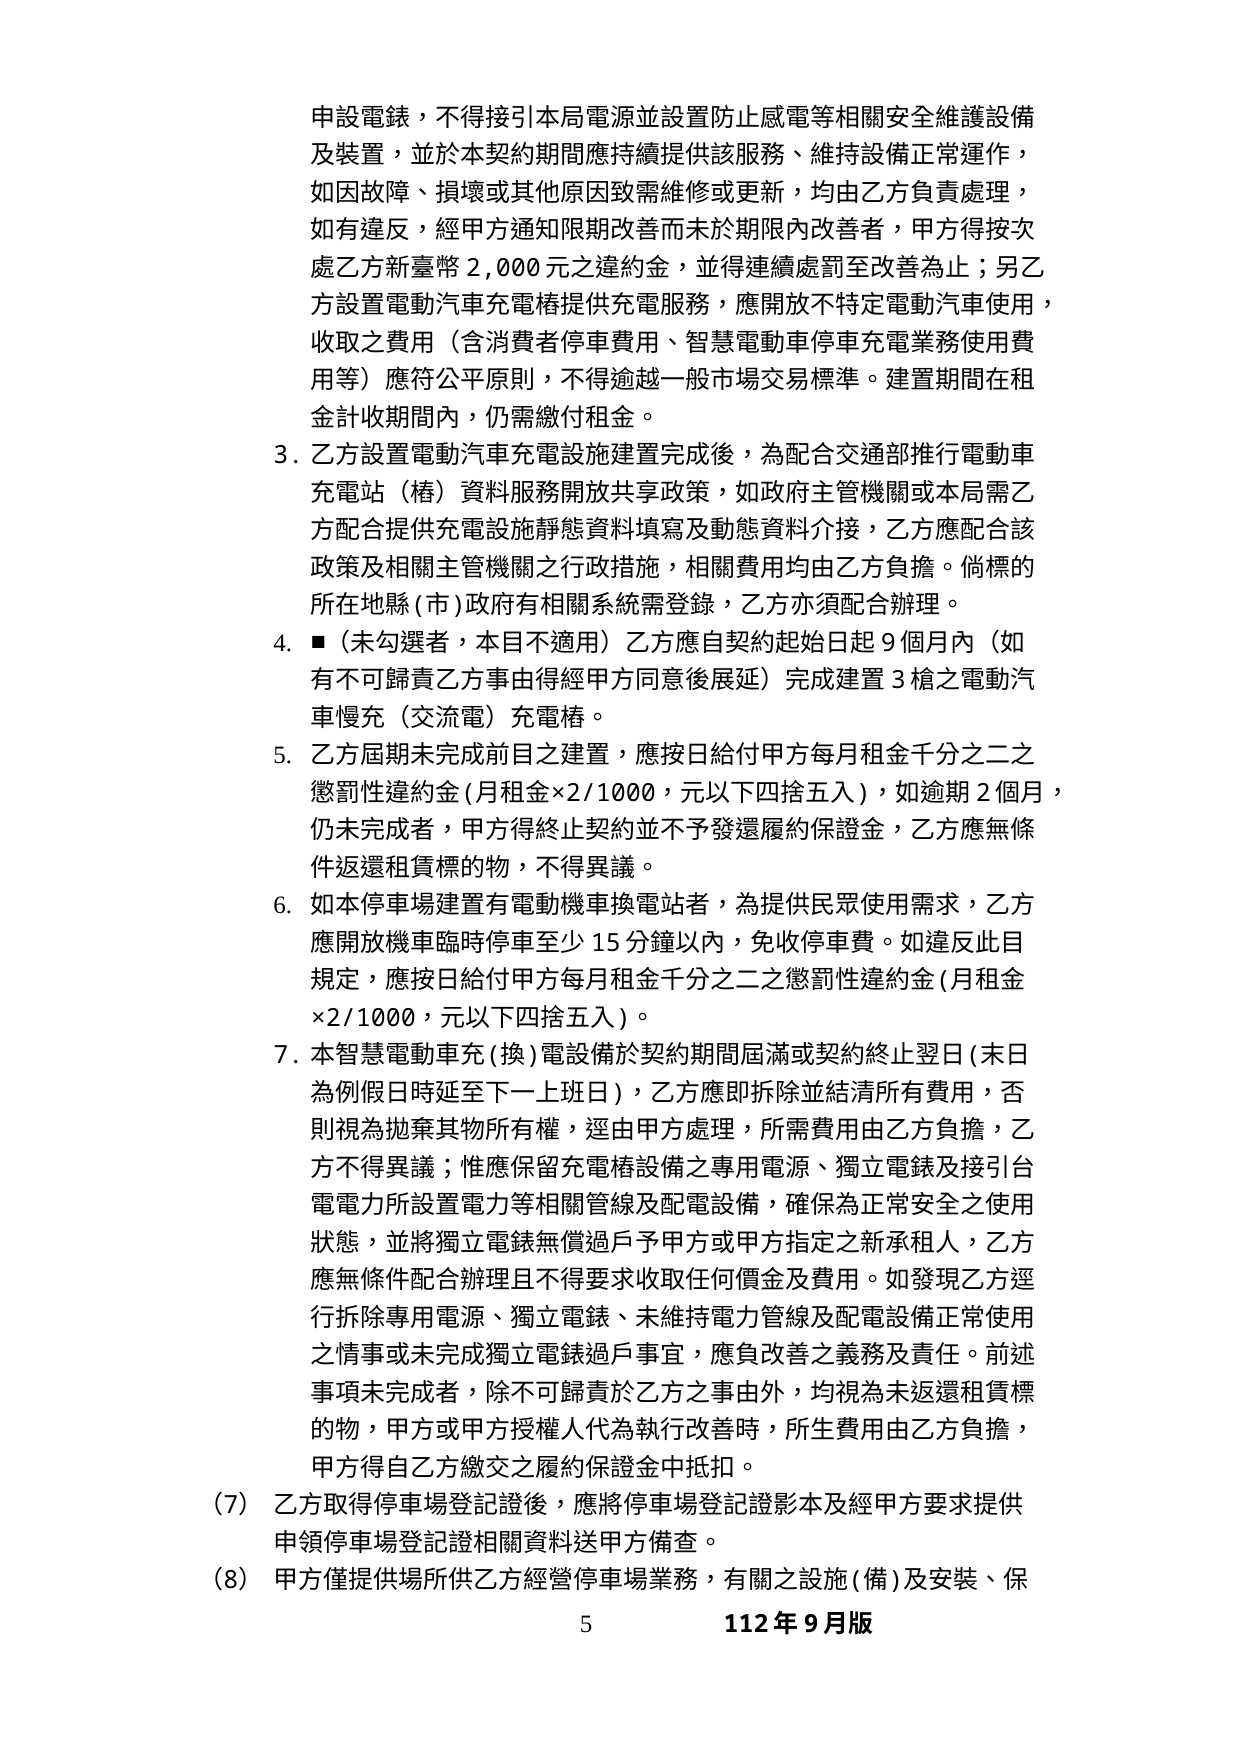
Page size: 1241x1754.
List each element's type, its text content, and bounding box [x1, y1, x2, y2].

text 狀態，並將獨立電錶無償過戶予甲方或甲方指定之新承租人，乙方應無條件配合辦理且不得要求收取任何價金及費用。如發現乙方逕行拆除專用電源、獨立電錶、未維持電力管線及配電設備正常使用之情事或未完成獨立電錶過戶事宜，應負改善之義務及責任。前述事項未完成者，除不可歸責於乙方之事由外，均視為未返還租賃標的物，甲方或甲方授權人代為執行改善時，所生費用由乙方負擔，甲方得自乙方繳交之履約保證金中抵扣。 [311, 1221, 1047, 1484]
list ■（未勾選者，本目不適用）乙方應自契約起始日起9個月內（如有不可歸責乙方事由得經甲方同意後展延）完成建置3槍之電動汽車慢充（交流電）充電樁。 [273, 621, 1047, 734]
list 甲方僅提供場所供乙方經營停車場業務，有關之設施(備)及安裝、保 [198, 1559, 1047, 1596]
list 乙方設置電動汽車充電設施建置完成後，為配合交通部推行電動車充電站（樁）資料服務開放共享政策，如政府主管機關或本局需乙方配合提供充電設施靜態資料填寫及動態資料介接，乙方應配合該政策及相關主管機關之行政措施，相關費用均由乙方負擔。倘標的所在地縣(市)政府有相關系統需登錄，乙方亦須配合辦理。 [273, 434, 1047, 621]
list 如本停車場建置有電動機車換電站者，為提供民眾使用需求，乙方應開放機車臨時停車至少15分鐘以內，免收停車費。如違反此目規定，應按日給付甲方每月租金千分之二之懲罰性違約金(月租金×2/1000，元以下四捨五入)。 [273, 884, 1047, 1034]
list 乙方屆期未完成前目之建置，應按日給付甲方每月租金千分之二之懲罰性違約金(月租金×2/1000，元以下四捨五入)，如逾期2個月，仍未完成者，甲方得終止契約並不予發還履約保證金，乙方應無條件返還租賃標的物，不得異議。 [273, 734, 1047, 884]
list 本智慧電動車充(換)電設備於契約期間屆滿或契約終止翌日(末日為例假日時延至下一上班日)，乙方應即拆除並結清所有費用，否則視為拋棄其物所有權，逕由甲方處理，所需費用由乙方負擔，乙方不得異議；惟應保留充電樁設備之專用電源、獨立電錶及接引台電電力所設置電力等相關管線及配電設備，確保為正常安全之使用 [273, 1034, 1047, 1221]
list 乙方設置電動汽車充電樁、電動機車換電站應申請專用電源並自行申設電錶，不得接引本局電源並設置防止感電等相關安全維護設備及裝置，並於本契約期間應持續提供該服務、維持設備正常運作，如因故障、損壞或其他原因致需維修或更新，均由乙方負責處理，如有違反，經甲方通知限期改善而未於期限內改善者，甲方得按次處乙方新臺幣2,000元之違約金，並得連續處罰至改善為止；另乙方設置電動汽車充電樁提供充電服務，應開放不特定電動汽車使用，收取之費用（含消費者停車費用、智慧電動車停車充電業務使用費用等）應符公平原則，不得逾越一般市場交易標準。建置期間在租金計收期間內，仍需繳付租金。 [273, 96, 1047, 434]
list 乙方取得停車場登記證後，應將停車場登記證影本及經甲方要求提供申領停車場登記證相關資料送甲方備查。 [198, 1484, 1047, 1559]
